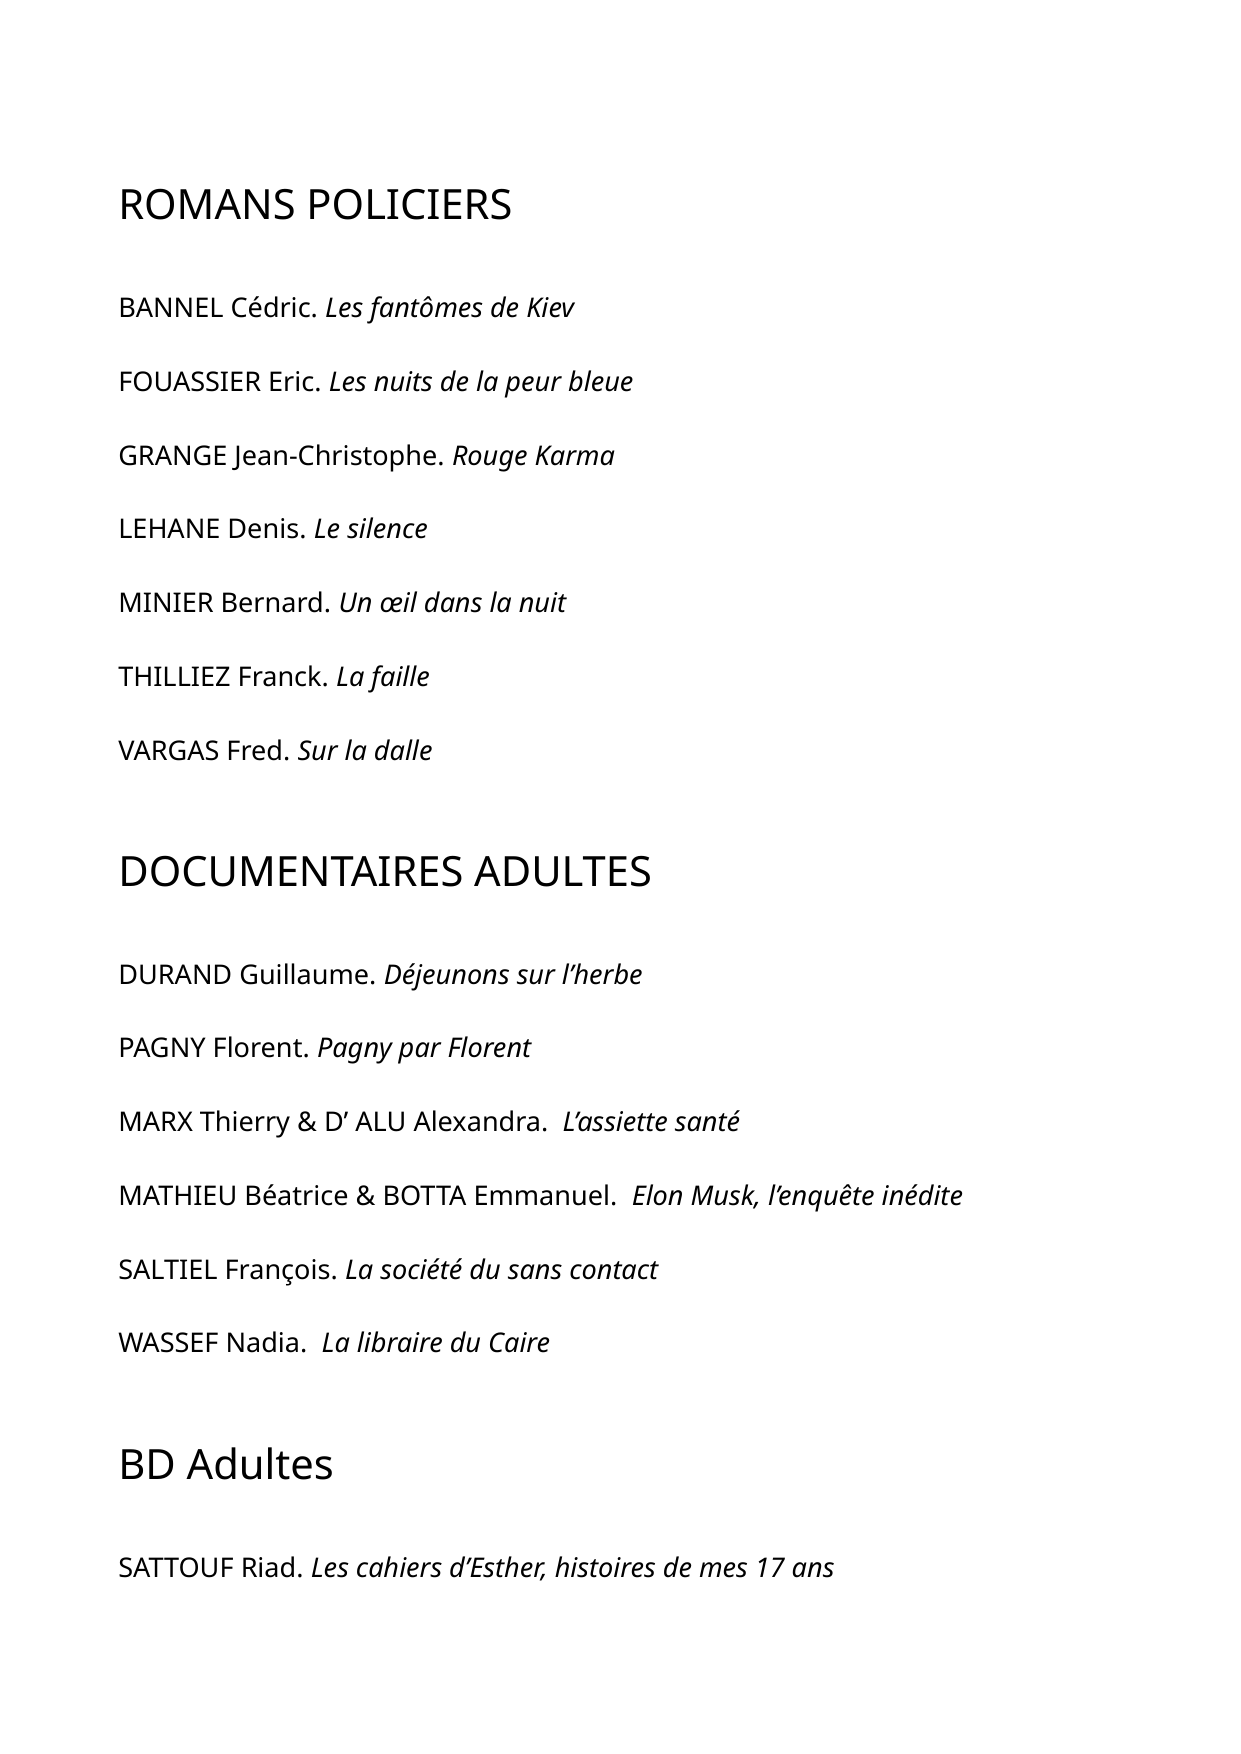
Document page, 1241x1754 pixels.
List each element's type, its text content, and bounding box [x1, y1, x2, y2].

text MATHIEU Béatrice & BOTTA Emmanuel. Elon Musk, l’enquête inédite [118, 1176, 1122, 1213]
text BD Adultes [118, 1434, 1122, 1491]
text ROMANS POLICIERS [118, 175, 1122, 232]
text SALTIEL François. La société du sans contact [118, 1250, 1122, 1287]
text THILLIEZ Franck. La faille [118, 657, 1122, 694]
text VARGAS Fred. Sur la dalle [118, 731, 1122, 768]
text WASSEF Nadia. La libraire du Caire [118, 1324, 1122, 1361]
text MINIER Bernard. Un œil dans la nuit [118, 583, 1122, 620]
text BANNEL Cédric. Les fantômes de Kiev [118, 288, 1122, 325]
text PAGNY Florent. Pagny par Florent [118, 1029, 1122, 1066]
text MARX Thierry & D’ ALU Alexandra. L’assiette santé [118, 1103, 1122, 1139]
text DOCUMENTAIRES ADULTES [118, 842, 1122, 898]
text FOUASSIER Eric. Les nuits de la peur bleue [118, 362, 1122, 399]
text SATTOUF Riad. Les cahiers d’Esther, histoires de mes 17 ans [118, 1548, 1122, 1585]
text GRANGE Jean-Christophe. Rouge Karma [118, 436, 1122, 473]
text DURAND Guillaume. Déjeunons sur l’herbe [118, 955, 1122, 992]
text LEHANE Denis. Le silence [118, 510, 1122, 547]
